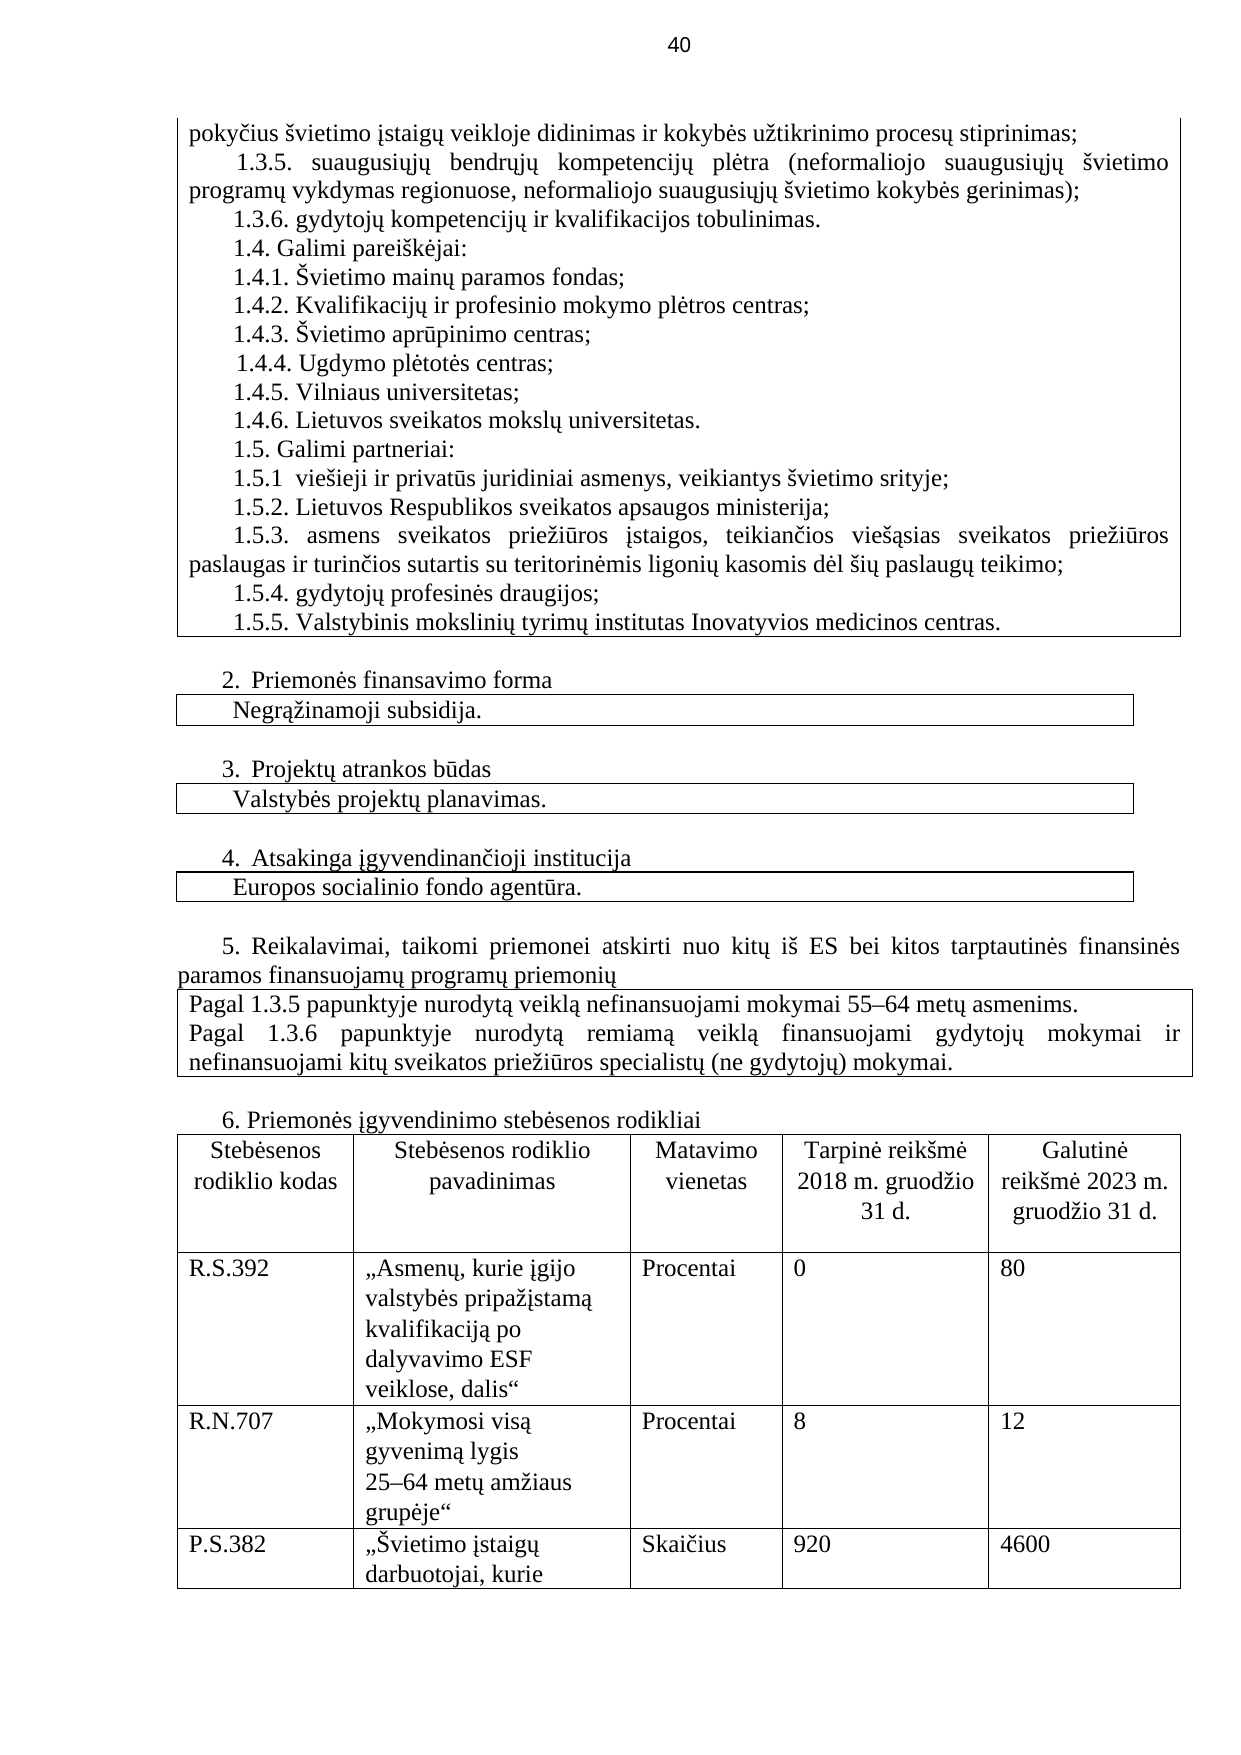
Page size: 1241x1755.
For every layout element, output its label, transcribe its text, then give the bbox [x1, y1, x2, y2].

table_header Europos socialinio fondo agentūra. [177, 873, 1133, 901]
text 6. Priemonės įgyvendinimo stebėsenos rodikliai [177, 1106, 1181, 1134]
text 5. Reikalavimai, taikomi priemonei atskirti nuo kitų iš ES bei kitos tarptautinės finansinės paramos finansuojamų programų priemonių [177, 931, 1181, 988]
text 4. Atsakinga įgyvendinančioji institucija [177, 843, 1181, 871]
text 2. Priemonės finansavimo forma [177, 665, 1181, 694]
table_cell Procentai [631, 1406, 782, 1528]
table_cell 4600 [989, 1529, 1180, 1588]
table_header Stebėsenos rodiklio pavadinimas [354, 1135, 630, 1252]
table_header Tarpinė reikšmė 2018 m. gruodžio 31 d. [783, 1135, 988, 1252]
table_header Galutinė reikšmė 2023 m. gruodžio 31 d. [989, 1135, 1180, 1252]
table_header Valstybės projektų planavimas. [177, 784, 1133, 813]
table_cell 1.4. Galimi pareiškėjai: 1.4.1. Švietimo mainų paramos fondas; 1.4.2. Kvalifikacijų ir profesinio mokymo plėtros centras; 1.4.3. Švietimo aprūpinimo centras; 1.4.4. Ugdymo plėtotės centras; 1.4.5. Vilniaus universitetas; 1.4.6. Lietuvos sveikatos mokslų universitetas. [178, 233, 1180, 434]
table_header Negrąžinamoji subsidija. [177, 695, 1133, 724]
table_cell R.S.392 [178, 1253, 353, 1405]
table_cell 920 [783, 1529, 988, 1588]
table_cell P.S.382 [178, 1529, 353, 1588]
table_cell 1.5. Galimi partneriai: 1.5.1 viešieji ir privatūs juridiniai asmenys, veikiantys švietimo srityje; 1.5.2. Lietuvos Respublikos sveikatos apsaugos ministerija; 1.5.3. asmens sveikatos priežiūros įstaigos, teikiančios viešąsias sveikatos priežiūros paslaugas ir turinčios sutartis su teritorinėmis ligonių kasomis dėl šių paslaugų teikimo; 1.5.4. gydytojų profesinės draugijos; 1.5.5. Valstybinis mokslinių tyrimų institutas Inovatyvios medicinos centras. [178, 434, 1180, 636]
table_cell R.N.707 [178, 1406, 353, 1528]
table_cell 80 [989, 1253, 1180, 1405]
table_cell „Švietimo įstaigų darbuotojai, kurie [354, 1529, 630, 1588]
text 3. Projektų atrankos būdas [177, 754, 1181, 783]
table_cell „Asmenų, kurie įgijo valstybės pripažįstamą kvalifikaciją po dalyvavimo ESF veiklose, dalis“ [354, 1253, 630, 1405]
table_cell 8 [783, 1406, 988, 1528]
table_cell Procentai [631, 1253, 782, 1405]
table_cell pokyčius švietimo įstaigų veikloje didinimas ir kokybės užtikrinimo procesų stiprinimas; 1.3.5. suaugusiųjų bendrųjų kompetencijų plėtra (neformaliojo suaugusiųjų švietimo programų vykdymas regionuose, neformaliojo suaugusiųjų švietimo kokybės gerinimas); 1.3.6. gydytojų kompetencijų ir kvalifikacijos tobulinimas. [178, 118, 1180, 233]
table_header Stebėsenos rodiklio kodas [178, 1135, 353, 1252]
table_cell Skaičius [631, 1529, 782, 1588]
table_cell 0 [783, 1253, 988, 1405]
table_header Pagal 1.3.5 papunktyje nurodytą veiklą nefinansuojami mokymai 55–64 metų asmenims. Pagal 1.3.6 papunktyje nurodytą remiamą veiklą finansuojami gydytojų mokymai ir nefinansuojami kitų sveikatos priežiūros specialistų (ne gydytojų) mokymai. [178, 990, 1192, 1076]
table_header Matavimo vienetas [631, 1135, 782, 1252]
table_cell „Mokymosi visą gyvenimą lygis 25–64 metų amžiaus grupėje“ [354, 1406, 630, 1528]
table_cell 12 [989, 1406, 1180, 1528]
